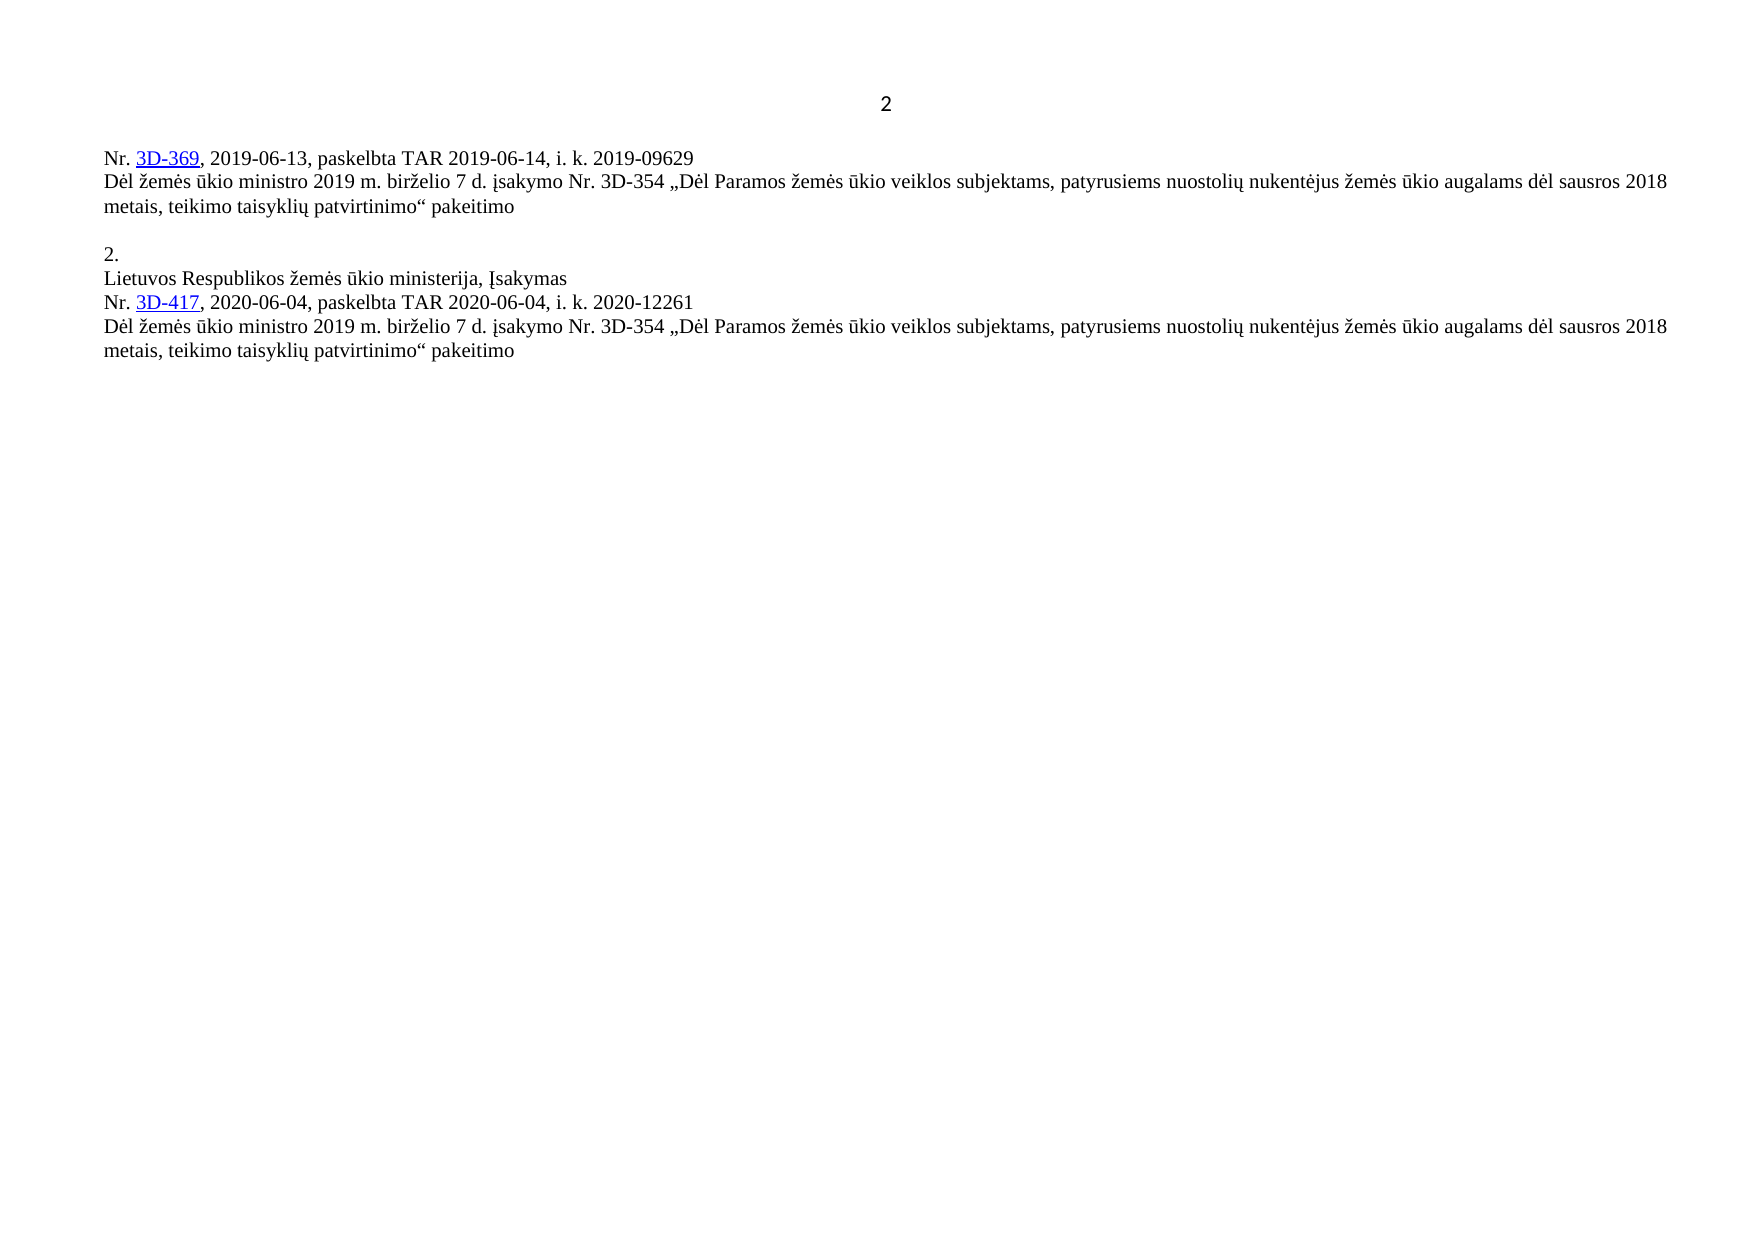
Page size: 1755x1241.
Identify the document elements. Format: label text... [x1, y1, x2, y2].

text Nr. 3D-369, 2019-06-13, paskelbta TAR 2019-06-14, i. k. 2019-09629 [103, 145, 1668, 169]
text Lietuvos Respublikos žemės ūkio ministerija, Įsakymas [103, 266, 1668, 290]
text Dėl žemės ūkio ministro 2019 m. birželio 7 d. įsakymo Nr. 3D-354 „Dėl Paramos žemės ūkio veiklos subjektams, patyrusiems nuostolių nukentėjus žemės ūkio augalams dėl sausros 2018 metais, teikimo taisyklių patvirtinimo“ pakeitimo [103, 169, 1668, 218]
text Nr. 3D-417, 2020-06-04, paskelbta TAR 2020-06-04, i. k. 2020-12261 [103, 290, 1668, 314]
text Dėl žemės ūkio ministro 2019 m. birželio 7 d. įsakymo Nr. 3D-354 „Dėl Paramos žemės ūkio veiklos subjektams, patyrusiems nuostolių nukentėjus žemės ūkio augalams dėl sausros 2018 metais, teikimo taisyklių patvirtinimo“ pakeitimo [103, 314, 1668, 362]
text 2. [103, 242, 1668, 266]
